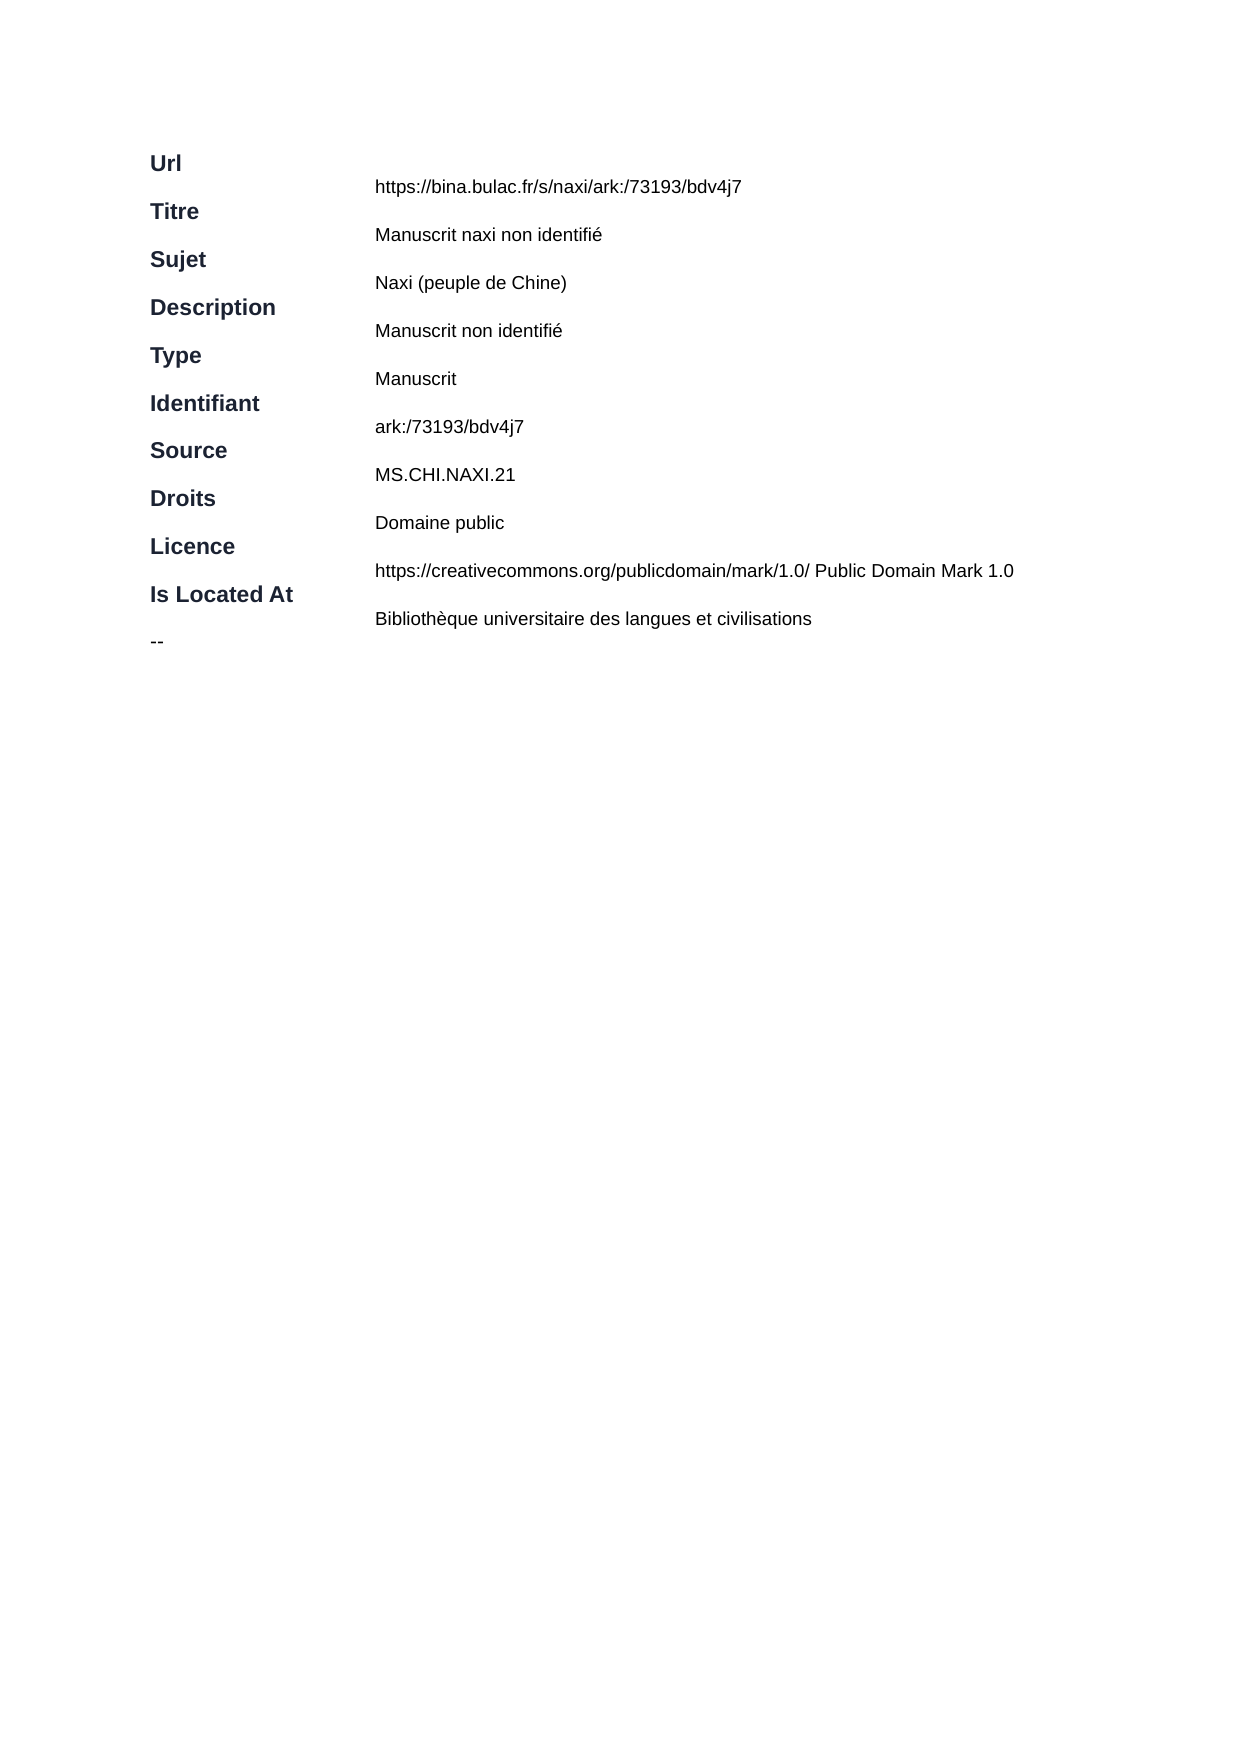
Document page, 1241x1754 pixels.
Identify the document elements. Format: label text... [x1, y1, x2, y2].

text MS.CHI.NAXI.21 [375, 464, 1090, 485]
text https://creativecommons.org/publicdomain/mark/1.0/ Public Domain Mark 1.0 [375, 560, 1090, 581]
text https://bina.bulac.fr/s/naxi/ark:/73193/bdv4j7 [375, 176, 1090, 198]
text Naxi (peuple de Chine) [375, 272, 1090, 294]
text Manuscrit non identifié [375, 320, 1090, 342]
text ark:/73193/bdv4j7 [375, 416, 1090, 437]
text Is Located At [150, 581, 1090, 608]
text Titre [150, 198, 1090, 224]
text Source [150, 437, 1090, 464]
text Url [150, 150, 1090, 176]
text Bibliothèque universitaire des langues et civilisations [375, 608, 1090, 629]
text Droits [150, 485, 1090, 512]
text Licence [150, 533, 1090, 560]
text -- [150, 629, 1090, 653]
text Manuscrit [375, 368, 1090, 389]
text Type [150, 342, 1090, 368]
text Identifiant [150, 389, 1090, 416]
text Domaine public [375, 512, 1090, 533]
text Sujet [150, 246, 1090, 272]
text Manuscrit naxi non identifié [375, 224, 1090, 246]
text Description [150, 294, 1090, 320]
